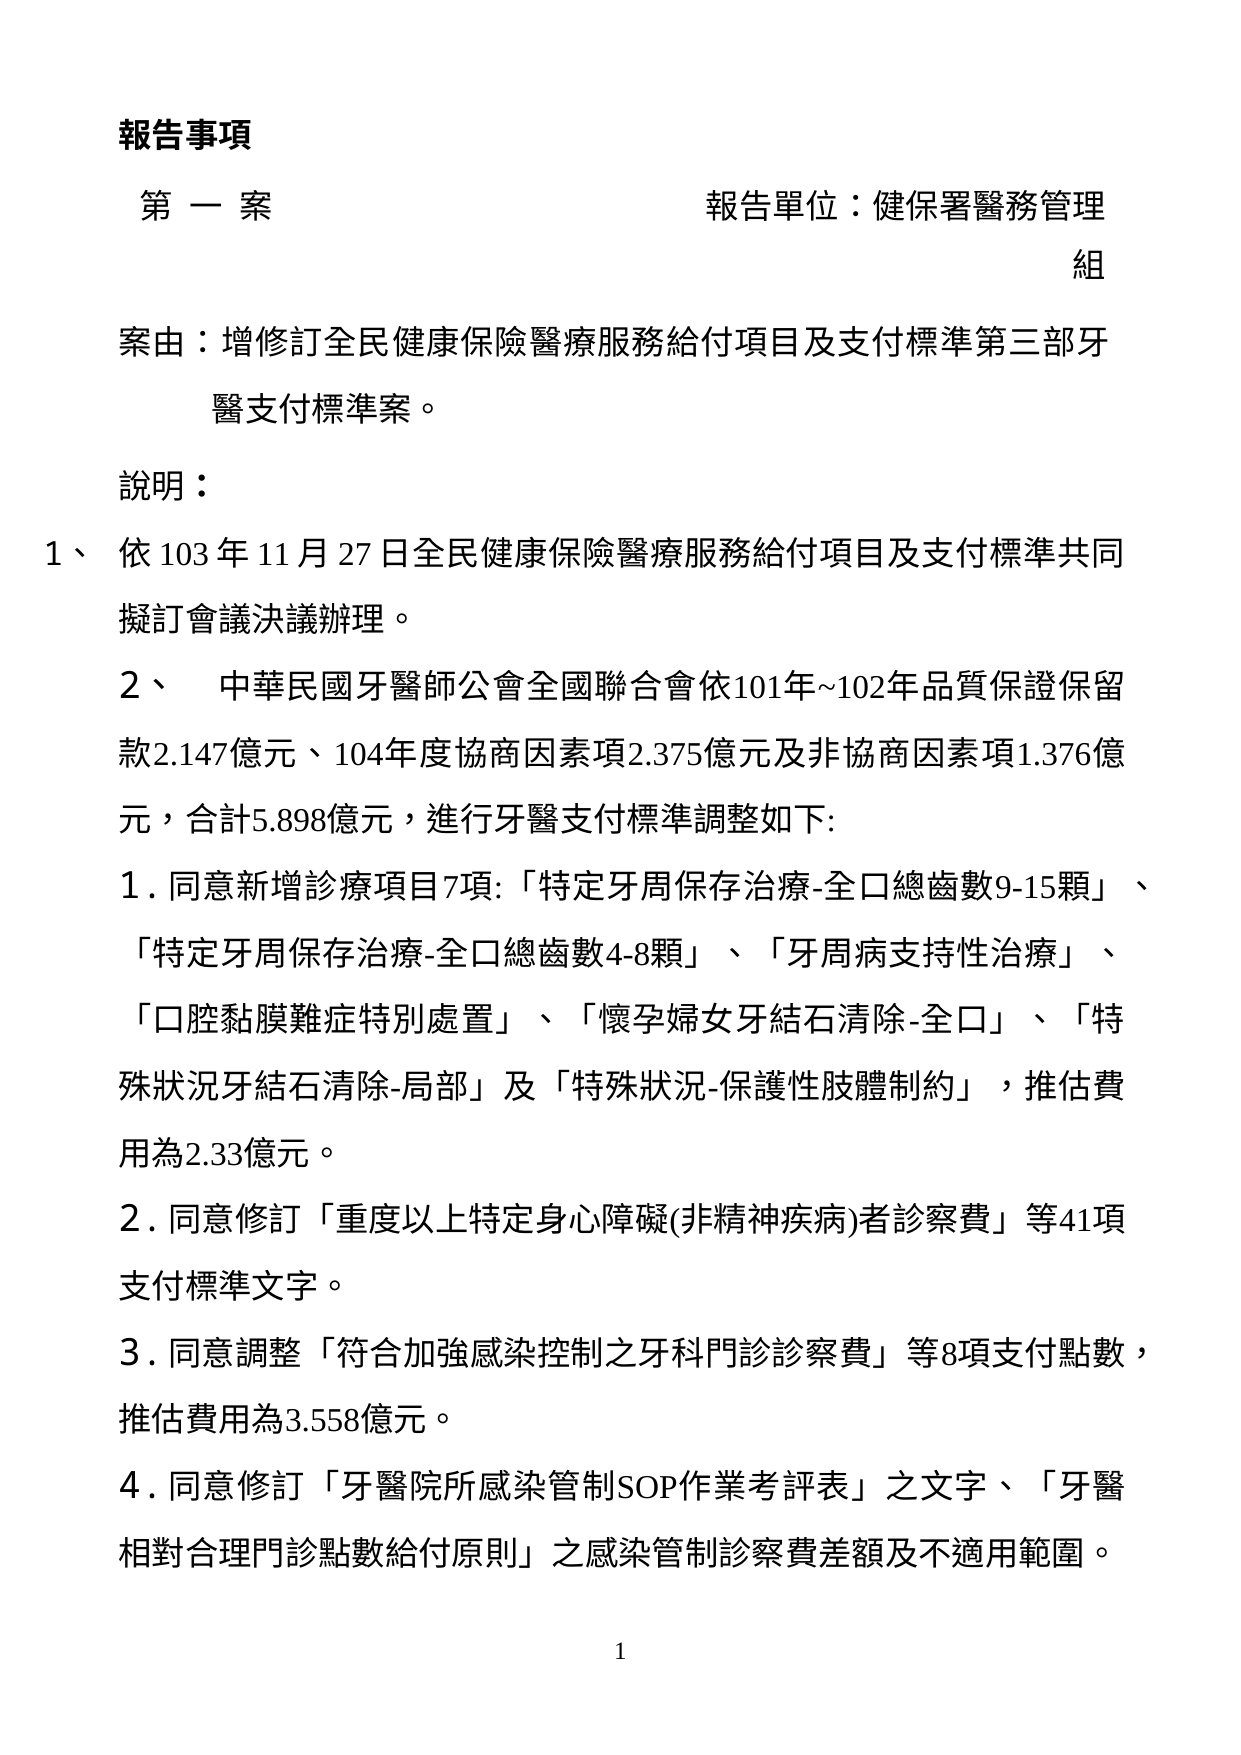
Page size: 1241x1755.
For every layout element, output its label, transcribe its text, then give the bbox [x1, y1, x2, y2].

text 說明： [118, 445, 1122, 512]
list 依103年11月27日全民健康保險醫療服務給付項目及支付標準共同擬訂會議決議辦理。 [43, 512, 1126, 645]
list 同意新增診療項目7項:「特定牙周保存治療-全口總齒數9-15顆」、「特定牙周保存治療-全口總齒數4-8顆」、「牙周病支持性治療」、「口腔黏膜難症特別處置」、「懷孕婦女牙結石清除-全口」、「特殊狀況牙結石清除-局部」及「特殊狀況-保護性肢體制約」，推估費用為2.33億元。 [118, 845, 1126, 1178]
text 報告事項 [118, 101, 1122, 159]
text 案由：增修訂全民健康保險醫療服務給付項目及支付標準第三部牙醫支付標準案。 [118, 301, 1111, 434]
list 同意調整「符合加強感染控制之牙科門診診察費」等8項支付點數，推估費用為3.558億元。 [118, 1312, 1126, 1445]
list 中華民國牙醫師公會全國聯合會依101年~102年品質保證保留款2.147億元、104年度協商因素項2.375億元及非協商因素項1.376億元，合計5.898億元，進行牙醫支付標準調整如下: [118, 645, 1126, 845]
list 同意修訂「牙醫院所感染管制SOP作業考評表」之文字、「牙醫相對合理門診點數給付原則」之感染管制診察費差額及不適用範圍。 [118, 1445, 1126, 1578]
list 同意修訂「重度以上特定身心障礙(非精神疾病)者診察費」等41項支付標準文字。 [118, 1178, 1126, 1312]
text 第 一 案 報告單位：健保署醫務管理組 [118, 172, 1106, 289]
